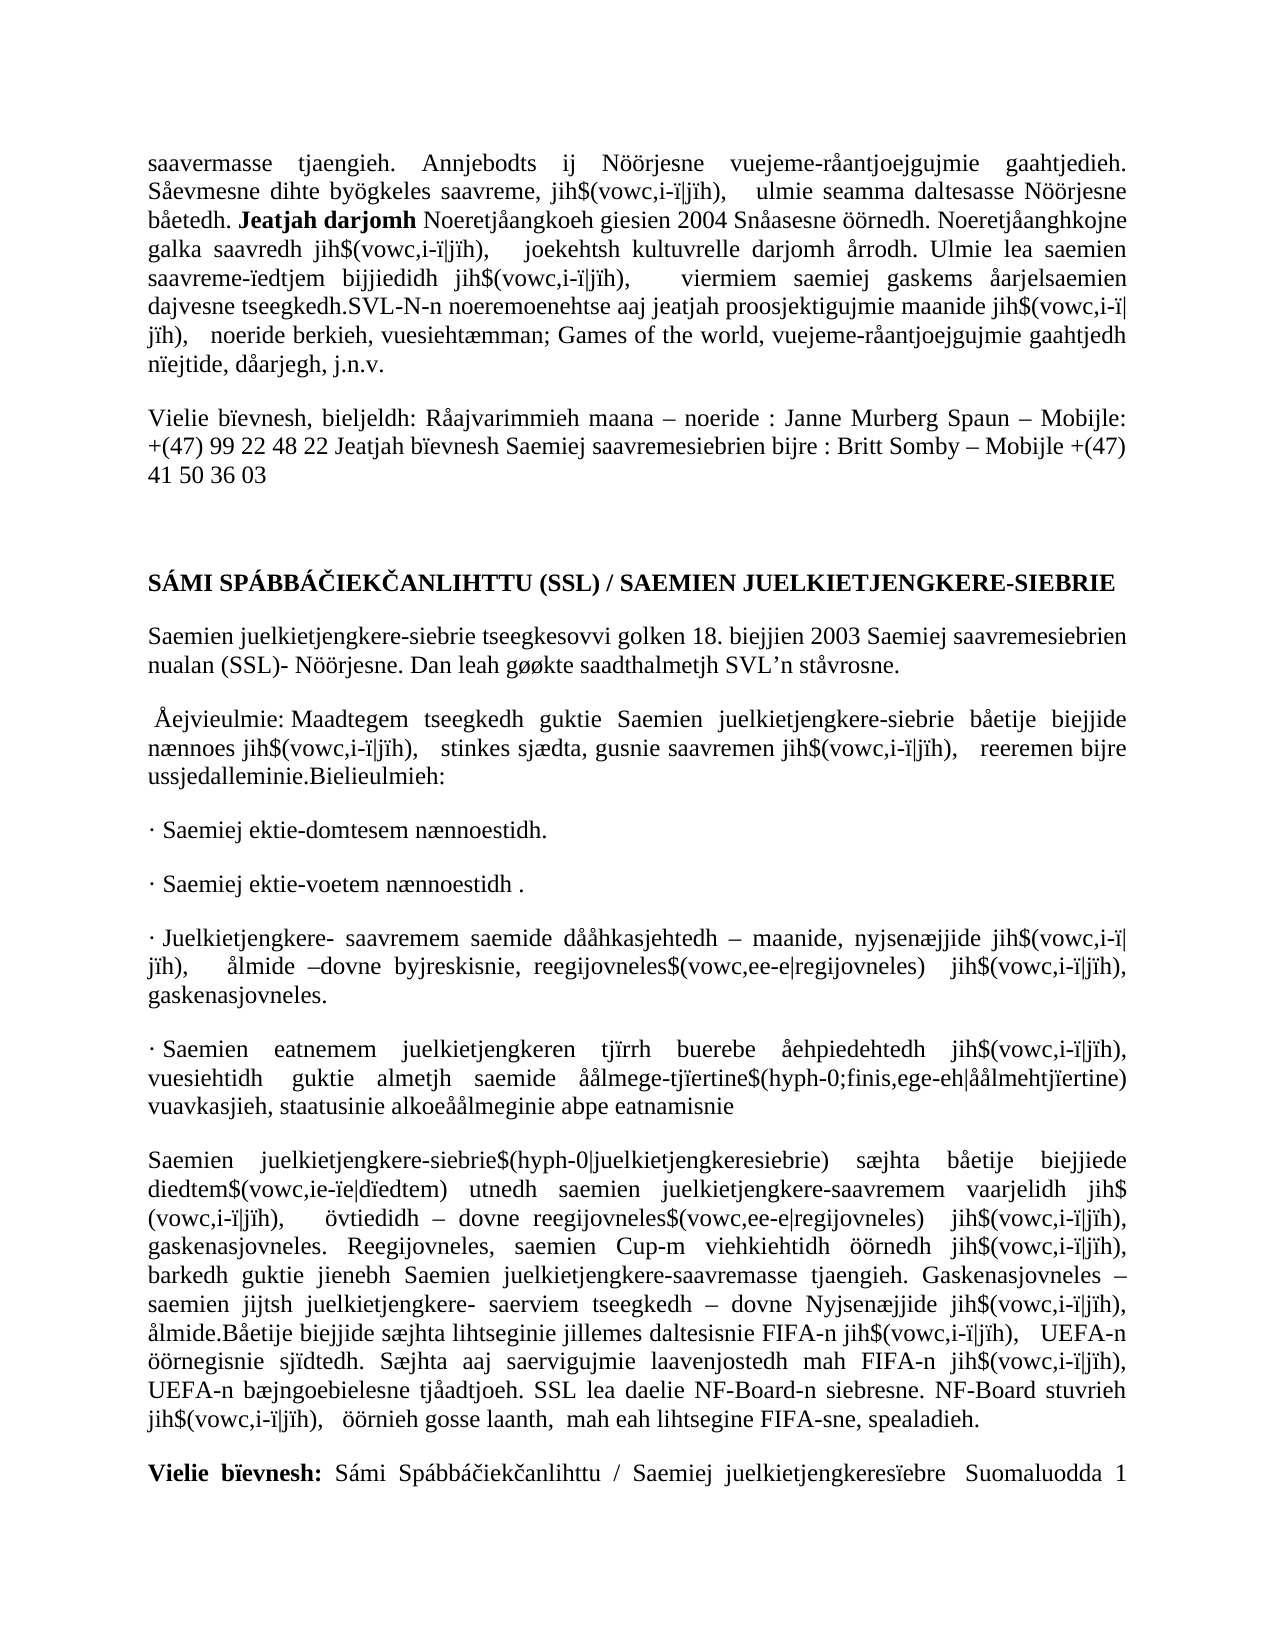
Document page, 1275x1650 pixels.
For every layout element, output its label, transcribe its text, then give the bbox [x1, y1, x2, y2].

text · Juelkietjengkere- saavremem saemide dååhkasjehtedh – maanide, nyjsenæjjide jih$(vowc,i-ï|jïh), ålmide –dovne byjreskisnie, reegijovneles$(vowc,ee-e|regijovneles) jih$(vowc,i-ï|jïh), gaskenasjovneles. [148, 923, 1127, 1009]
text Saemien juelkietjengkere-siebrie$(hyph-0|juelkietjengkeresiebrie) sæjhta båetije biejjiede diedtem$(vowc,ie-ïe|dïedtem) utnedh saemien juelkietjengkere-saavremem vaarjelidh jih$(vowc,i-ï|jïh), övtiedidh – dovne reegijovneles$(vowc,ee-e|regijovneles) jih$(vowc,i-ï|jïh), gaskenasjovneles. Reegijovneles, saemien Cup-m viehkiehtidh öörnedh jih$(vowc,i-ï|jïh), barkedh guktie jienebh Saemien juelkietjengkere-saavremasse tjaengieh. Gaskenasjovneles – saemien jijtsh juelkietjengkere- saerviem tseegkedh – dovne Nyjsenæjjide jih$(vowc,i-ï|jïh), ålmide. Båetije biejjide sæjhta lihtseginie jillemes daltesisnie FIFA-n jih$(vowc,i-ï|jïh), UEFA-n öörnegisnie sjïdtedh. Sæjhta aaj saervigujmie laavenjostedh mah FIFA-n jih$(vowc,i-ï|jïh), UEFA-n bæjngoebielesne tjåadtjoeh. SSL lea daelie NF-Board-n siebresne. NF-Board stuvrieh jih$(vowc,i-ï|jïh), öörnieh gosse laanth, mah eah lihtsegine FIFA-sne, spealadieh. [148, 1145, 1127, 1433]
text · Saemiej ektie-voetem nænnoestidh . [148, 869, 1127, 898]
text saavermasse tjaengieh. Annjebodts ij Nöörjesne vuejeme-råantjoejgujmie gaahtjedieh. Såevmesne dihte byögkeles saavreme, jih$(vowc,i-ï|jïh), ulmie seamma daltesasse Nöörjesne båetedh. Jeatjah darjomh Noeretjåangkoeh giesien 2004 Snåasesne öörnedh. Noeretjåanghkojne galka saavredh jih$(vowc,i-ï|jïh), joekehtsh kultuvrelle darjomh årrodh. Ulmie lea saemien saavreme-ïedtjem bijjiedidh jih$(vowc,i-ï|jïh), viermiem saemiej gaskems åarjelsaemien dajvesne tseegkedh. SVL-N-n noeremoenehtse aaj jeatjah proosjektigujmie maanide jih$(vowc,i-ï|jïh), noeride berkieh, vuesiehtæmman; Games of the world, vuejeme-råantjoejgujmie gaahtjedh nïejtide, dåarjegh, j.n.v. [148, 148, 1127, 378]
text Vielie bïevnesh, bieljeldh: Råajvarimmieh maana – noeride : Janne Murberg Spaun – Mobijle: +(47) 99 22 48 22 Jeatjah bïevnesh Saemiej saavremesiebrien bijre : Britt Somby – Mobijle +(47) 41 50 36 03 [148, 403, 1127, 489]
text SÁMI SPÁBBÁČIEKČANLIHTTU (SSL) / SAEMIEN JUELKIETJENGKERE-SIEBRIE [148, 568, 1127, 596]
text · Saemiej ektie-domtesem nænnoestidh. [148, 815, 1127, 844]
text Saemien juelkietjengkere-siebrie tseegkesovvi golken 18. biejjien 2003 Saemiej saavremesiebrien nualan (SSL)- Nöörjesne. Dan leah gøøkte saadthalmetjh SVL’n ståvrosne. [148, 621, 1127, 679]
text Åejvieulmie: Maadtegem tseegkedh guktie Saemien juelkietjengkere-siebrie båetije biejjide nænnoes jih$(vowc,i-ï|jïh), stinkes sjædta, gusnie saavremen jih$(vowc,i-ï|jïh), reeremen bijre ussjedalleminie. Bielieulmieh: [148, 704, 1127, 790]
text · Saemien eatnemem juelkietjengkeren tjïrrh buerebe åehpiedehtedh jih$(vowc,i-ï|jïh), vuesiehtidh guktie almetjh saemide åålmege-tjïertine$(hyph-0;finis,ege-eh|åålmehtjïertine) vuavkasjieh, staatusinie alkoeåålmeginie abpe eatnamisnie [148, 1034, 1127, 1120]
text Vielie bïevnesh: Sámi Spábbáčiekčanlihttu / Saemiej juelkietjengkeresïebre Suomaluodda 1 [148, 1458, 1127, 1486]
